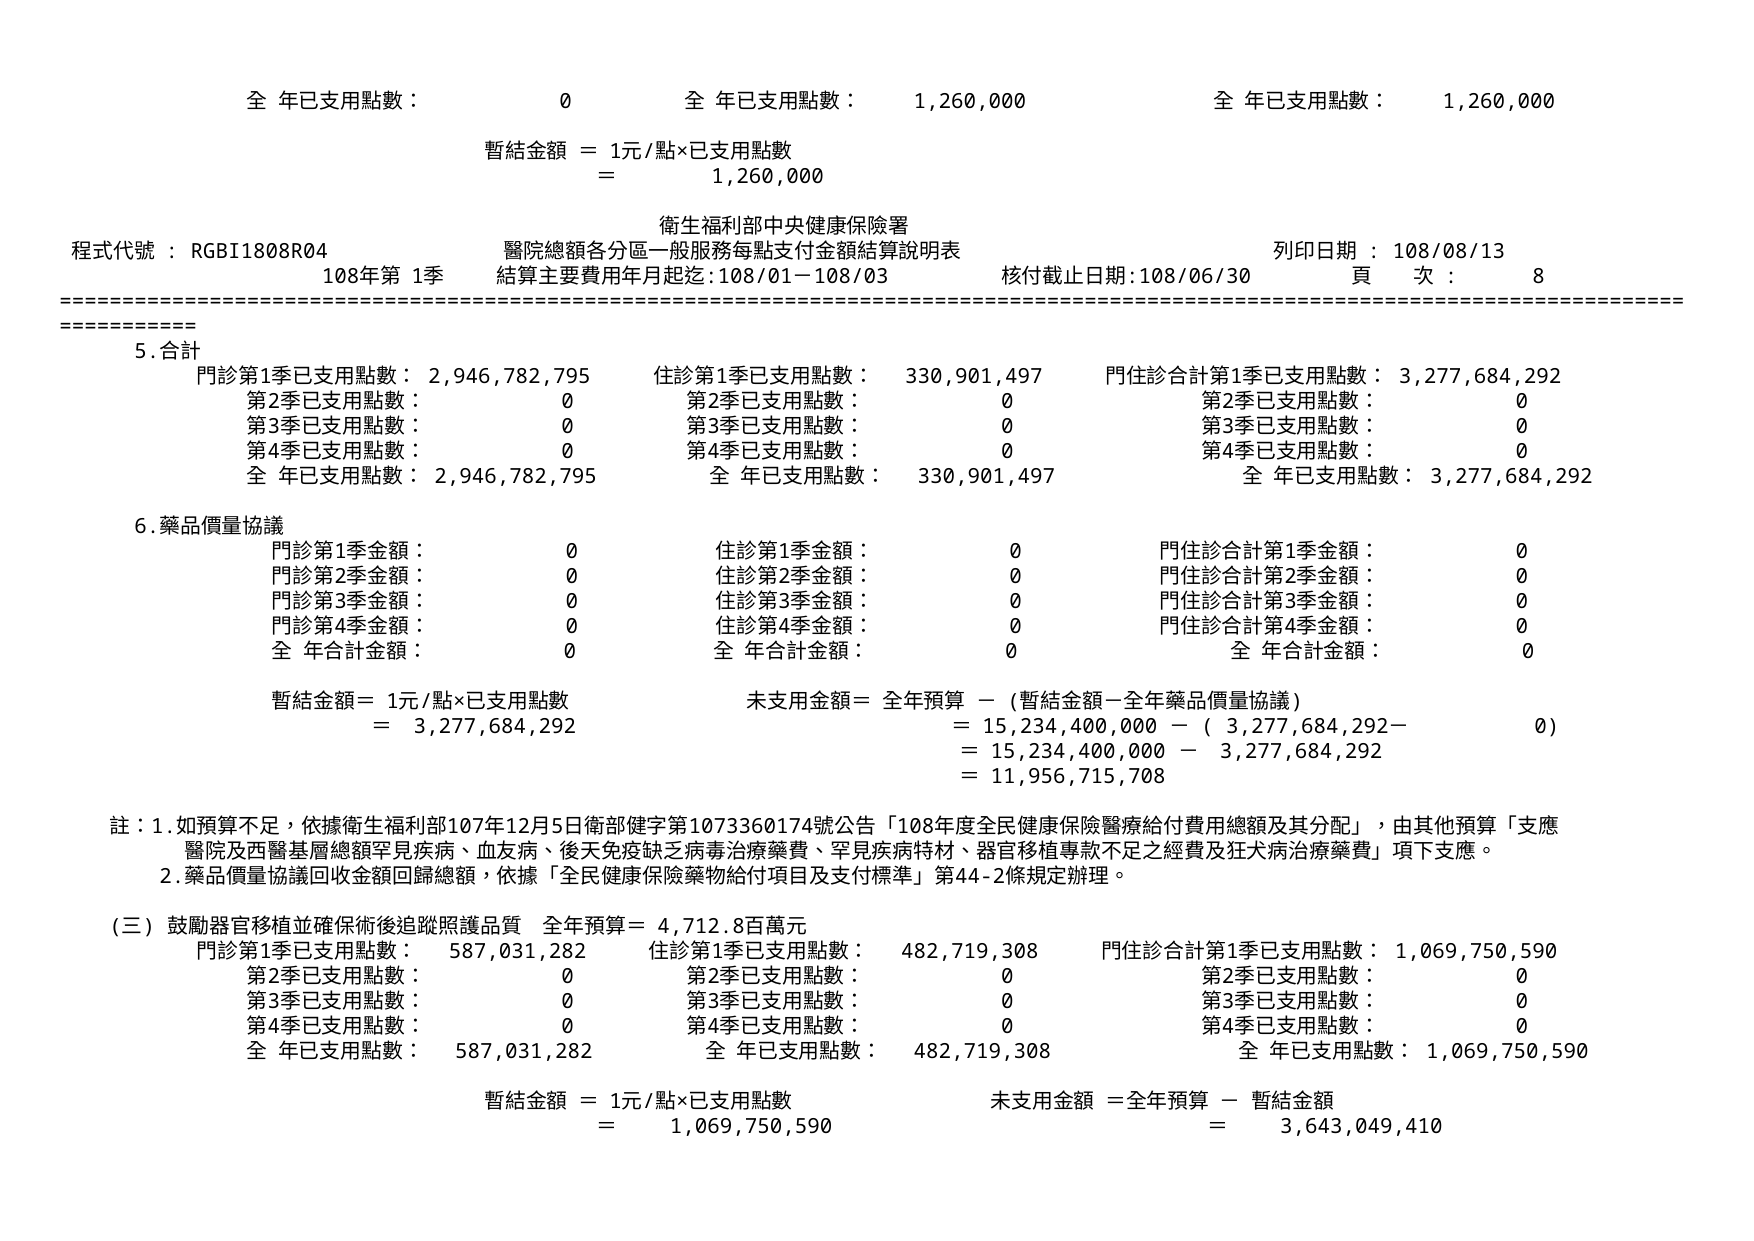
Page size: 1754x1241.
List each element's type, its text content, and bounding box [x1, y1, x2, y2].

text 暫結金額＝ 1元/點×已支用點數 未支用金額＝ 全年預算 － (暫結金額－全年藥品價量協議) [59, 689, 1695, 714]
text 第4季已支用點數： 0 第4季已支用點數： 0 第4季已支用點數： 0 [59, 439, 1695, 464]
text 全 年已支用點數： 0 全 年已支用點數： 1,260,000 全 年已支用點數： 1,260,000 [59, 89, 1695, 114]
text ＝ 1,069,750,590 ＝ 3,643,049,410 [59, 1114, 1695, 1139]
text 全 年已支用點數： 2,946,782,795 全 年已支用點數： 330,901,497 全 年已支用點數： 3,277,684,292 [59, 464, 1695, 489]
text 第3季已支用點數： 0 第3季已支用點數： 0 第3季已支用點數： 0 [59, 414, 1695, 439]
text ＝ 1,260,000 [59, 164, 1695, 189]
text 第4季已支用點數： 0 第4季已支用點數： 0 第4季已支用點數： 0 [59, 1014, 1695, 1039]
text ============================================================================================================================================= [59, 289, 1695, 339]
text 108年第 1季 結算主要費用年月起迄:108/01－108/03 核付截止日期:108/06/30 頁 次 : 8 [59, 264, 1695, 289]
text 全 年合計金額： 0 全 年合計金額： 0 全 年合計金額： 0 [59, 639, 1695, 664]
text 門診第1季金額： 0 住診第1季金額： 0 門住診合計第1季金額： 0 [59, 539, 1695, 564]
text 5.合計 [59, 339, 1695, 364]
text 6.藥品價量協議 [59, 514, 1695, 539]
text ＝ 11,956,715,708 [59, 764, 1695, 789]
text (三) 鼓勵器官移植並確保術後追蹤照護品質 全年預算＝ 4,712.8百萬元 [59, 914, 1695, 939]
text 暫結金額 ＝ 1元/點×已支用點數 [59, 139, 1695, 164]
text 第2季已支用點數： 0 第2季已支用點數： 0 第2季已支用點數： 0 [59, 389, 1695, 414]
text 醫院及西醫基層總額罕見疾病、血友病、後天免疫缺乏病毒治療藥費、罕見疾病特材、器官移植專款不足之經費及狂犬病治療藥費」項下支應。 [59, 839, 1695, 864]
text 暫結金額 ＝ 1元/點×已支用點數 未支用金額 ＝全年預算 － 暫結金額 [59, 1089, 1695, 1114]
text ＝ 3,277,684,292 ＝ 15,234,400,000 － ( 3,277,684,292－ 0) [59, 714, 1695, 739]
text ＝ 15,234,400,000 － 3,277,684,292 [59, 739, 1695, 764]
text 程式代號 : RGBI1808R04 醫院總額各分區一般服務每點支付金額結算說明表 列印日期 : 108/08/13 [59, 239, 1695, 264]
text 門診第2季金額： 0 住診第2季金額： 0 門住診合計第2季金額： 0 [59, 564, 1695, 589]
text 全 年已支用點數： 587,031,282 全 年已支用點數： 482,719,308 全 年已支用點數： 1,069,750,590 [59, 1039, 1695, 1064]
text 門診第1季已支用點數： 2,946,782,795 住診第1季已支用點數： 330,901,497 門住診合計第1季已支用點數： 3,277,684,292 [59, 364, 1695, 389]
text 門診第1季已支用點數： 587,031,282 住診第1季已支用點數： 482,719,308 門住診合計第1季已支用點數： 1,069,750,590 [59, 939, 1695, 964]
text 門診第3季金額： 0 住診第3季金額： 0 門住診合計第3季金額： 0 [59, 589, 1695, 614]
text 第3季已支用點數： 0 第3季已支用點數： 0 第3季已支用點數： 0 [59, 989, 1695, 1014]
text 門診第4季金額： 0 住診第4季金額： 0 門住診合計第4季金額： 0 [59, 614, 1695, 639]
text 衛生福利部中央健康保險署 [59, 214, 1695, 239]
text 註：1.如預算不足，依據衛生福利部107年12月5日衛部健字第1073360174號公告「108年度全民健康保險醫療給付費用總額及其分配」，由其他預算「支應 [59, 814, 1695, 839]
text 第2季已支用點數： 0 第2季已支用點數： 0 第2季已支用點數： 0 [59, 964, 1695, 989]
text 2.藥品價量協議回收金額回歸總額，依據「全民健康保險藥物給付項目及支付標準」第44-2條規定辦理。 [59, 864, 1695, 889]
